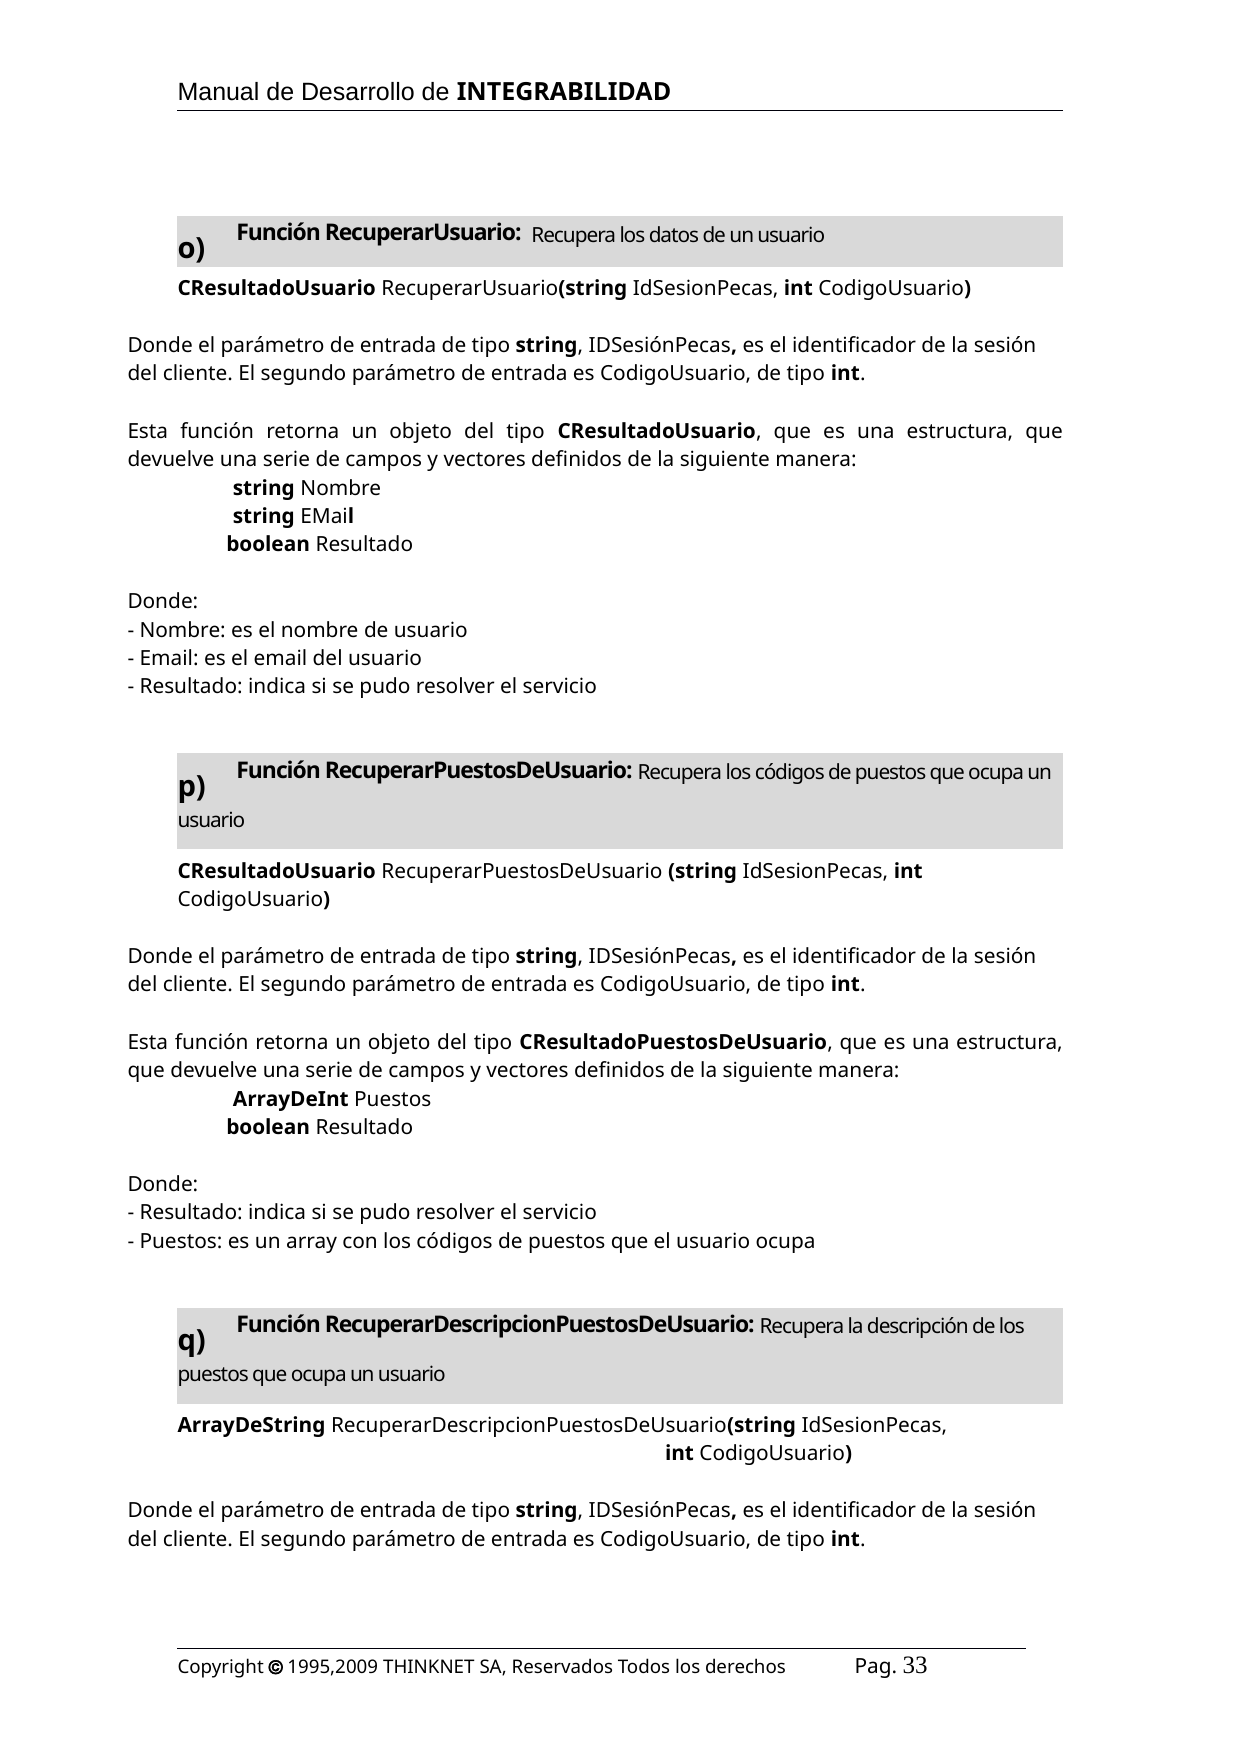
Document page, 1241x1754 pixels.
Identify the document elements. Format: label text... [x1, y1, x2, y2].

text boolean Resultado [177, 1112, 1063, 1141]
text CResultadoUsuario RecuperarPuestosDeUsuario (string IdSesionPecas, int CodigoUsuario) [177, 856, 1063, 913]
text boolean Resultado [177, 529, 1063, 558]
text string Nombre [227, 473, 1063, 501]
text - Resultado: indica si se pudo resolver el servicio [127, 1197, 1063, 1226]
text Donde: [127, 586, 1063, 615]
text CResultadoUsuario RecuperarUsuario(string IdSesionPecas, int CodigoUsuario) [177, 273, 1063, 302]
text ArrayDeString RecuperarDescripcionPuestosDeUsuario(string IdSesionPecas, [177, 1410, 1063, 1438]
text Donde el parámetro de entrada de tipo string, IDSesiónPecas, es el identificador de la sesión del cliente. El segundo parámetro de entrada es CodigoUsuario, de tipo int. [127, 1495, 1063, 1552]
text - Resultado: indica si se pudo resolver el servicio [127, 672, 1063, 700]
text string EMail [227, 501, 1063, 529]
text ArrayDeInt Puestos [227, 1084, 1063, 1112]
subtitle Función RecuperarUsuario: Recupera los datos de un usuario [177, 216, 1063, 267]
text Donde: [127, 1169, 1063, 1197]
text - Email: es el email del usuario [127, 643, 1063, 672]
text Esta función retorna un objeto del tipo CResultadoUsuario, que es una estructura, que devuelve una serie de campos y vectores definidos de la siguiente manera: [127, 416, 1063, 473]
text - Nombre: es el nombre de usuario [127, 615, 1063, 643]
text Donde el parámetro de entrada de tipo string, IDSesiónPecas, es el identificador de la sesión del cliente. El segundo parámetro de entrada es CodigoUsuario, de tipo int. [127, 941, 1063, 998]
subtitle Función RecuperarDescripcionPuestosDeUsuario: Recupera la descripción de los puestos que ocupa un usuario [177, 1308, 1063, 1404]
subtitle Función RecuperarPuestosDeUsuario: Recupera los códigos de puestos que ocupa un usuario [177, 753, 1063, 849]
text - Puestos: es un array con los códigos de puestos que el usuario ocupa [127, 1226, 1063, 1254]
text int CodigoUsuario) [177, 1438, 1063, 1467]
text Donde el parámetro de entrada de tipo string, IDSesiónPecas, es el identificador de la sesión del cliente. El segundo parámetro de entrada es CodigoUsuario, de tipo int. [127, 330, 1063, 387]
text Esta función retorna un objeto del tipo CResultadoPuestosDeUsuario, que es una estructura, que devuelve una serie de campos y vectores definidos de la siguiente manera: [127, 1027, 1063, 1084]
